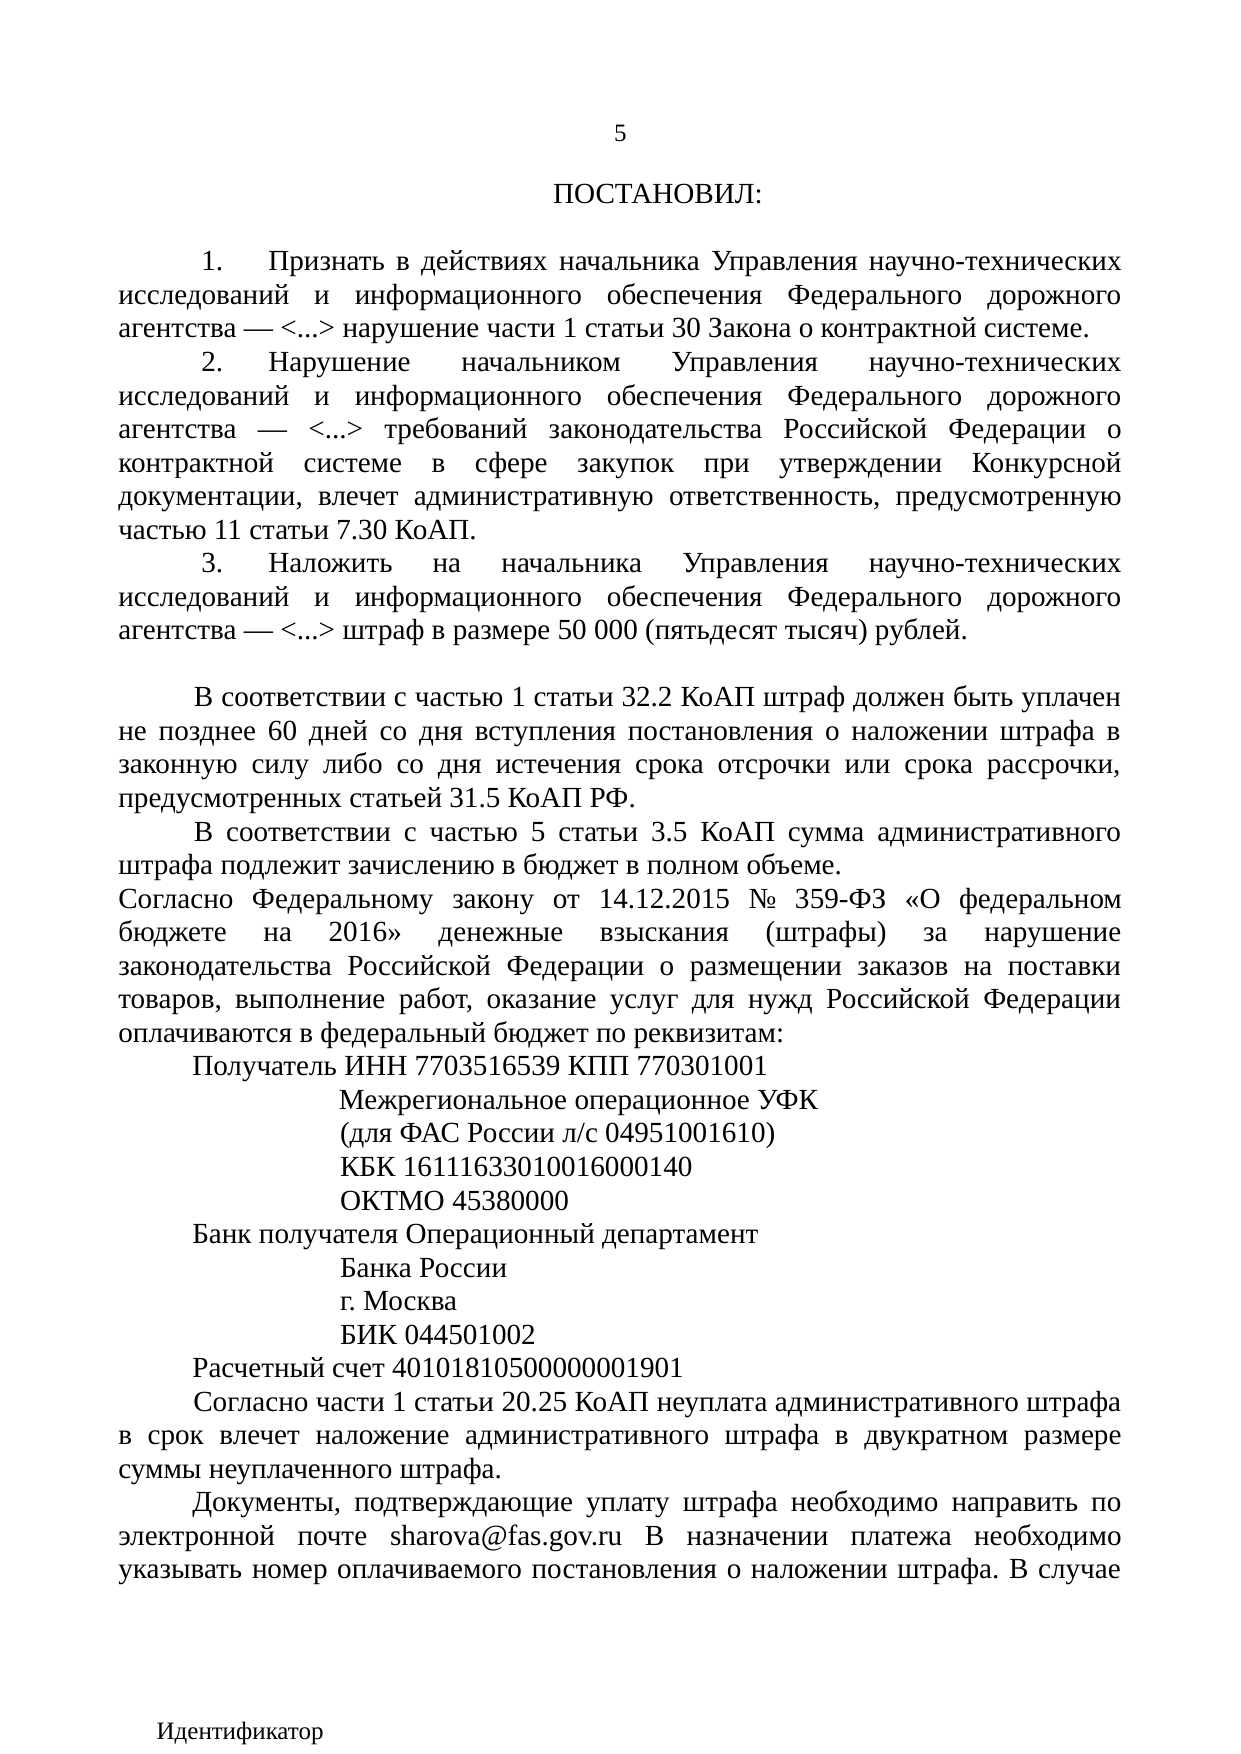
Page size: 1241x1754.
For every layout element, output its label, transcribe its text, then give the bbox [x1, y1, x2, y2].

list Нарушение начальником Управления научно-технических исследований и информационного обеспечения Федерального дорожного агентства — <...> требований законодательства Российской Федерации о контрактной системе в сфере закупок при утверждении Конкурсной документации, влечет административную ответственность, предусмотренную частью 11 статьи 7.30 КоАП. [118, 344, 1122, 545]
list Признать в действиях начальника Управления научно-технических исследований и информационного обеспечения Федерального дорожного агентства — <...> нарушение части 1 статьи 30 Закона о контрактной системе. [118, 243, 1122, 344]
text ПОСТАНОВИЛ: [118, 176, 1122, 210]
text ОКТМО 45380000 [118, 1183, 1122, 1216]
text КБК 16111633010016000140 [118, 1149, 1122, 1183]
text В соответствии с частью 5 статьи 3.5 КоАП сумма административного штрафа подлежит зачислению в бюджет в полном объеме. [118, 814, 1122, 881]
text Расчетный счет 40101810500000001901 [118, 1350, 1122, 1384]
text Согласно части 1 статьи 20.25 КоАП неуплата административного штрафа в срок влечет наложение административного штрафа в двукратном размере суммы неуплаченного штрафа. [118, 1384, 1122, 1484]
text Документы, подтверждающие уплату штрафа необходимо направить по электронной почте sharova@fas.gov.ru В назначении платежа необходимо указывать номер оплачиваемого постановления о наложении штрафа. В случае [118, 1484, 1122, 1585]
list Наложить на начальника Управления научно-технических исследований и информационного обеспечения Федерального дорожного агентства — <...> штраф в размере 50 000 (пятьдесят тысяч) рублей. [118, 545, 1122, 646]
text БИК 044501002 [118, 1317, 1122, 1350]
text (для ФАС России л/с 04951001610) [118, 1116, 1122, 1149]
text Получатель ИНН 7703516539 КПП 770301001 [118, 1048, 1122, 1082]
text Согласно Федеральному закону от 14.12.2015 № 359-ФЗ «О федеральном бюджете на 2016» денежные взыскания (штрафы) за нарушение законодательства Российской Федерации о размещении заказов на поставки товаров, выполнение работ, оказание услуг для нужд Российской Федерации оплачиваются в федеральный бюджет по реквизитам: [118, 881, 1122, 1048]
text Межрегиональное операционное УФК [118, 1082, 1122, 1116]
text Банк получателя Операционный департамент [118, 1216, 1122, 1250]
text Банка России [118, 1250, 1122, 1283]
text г. Москва [118, 1283, 1122, 1317]
text В соответствии с частью 1 статьи 32.2 КоАП штраф должен быть уплачен не позднее 60 дней со дня вступления постановления о наложении штрафа в законную силу либо со дня истечения срока отсрочки или срока рассрочки, предусмотренных статьей 31.5 КоАП РФ. [118, 679, 1122, 814]
